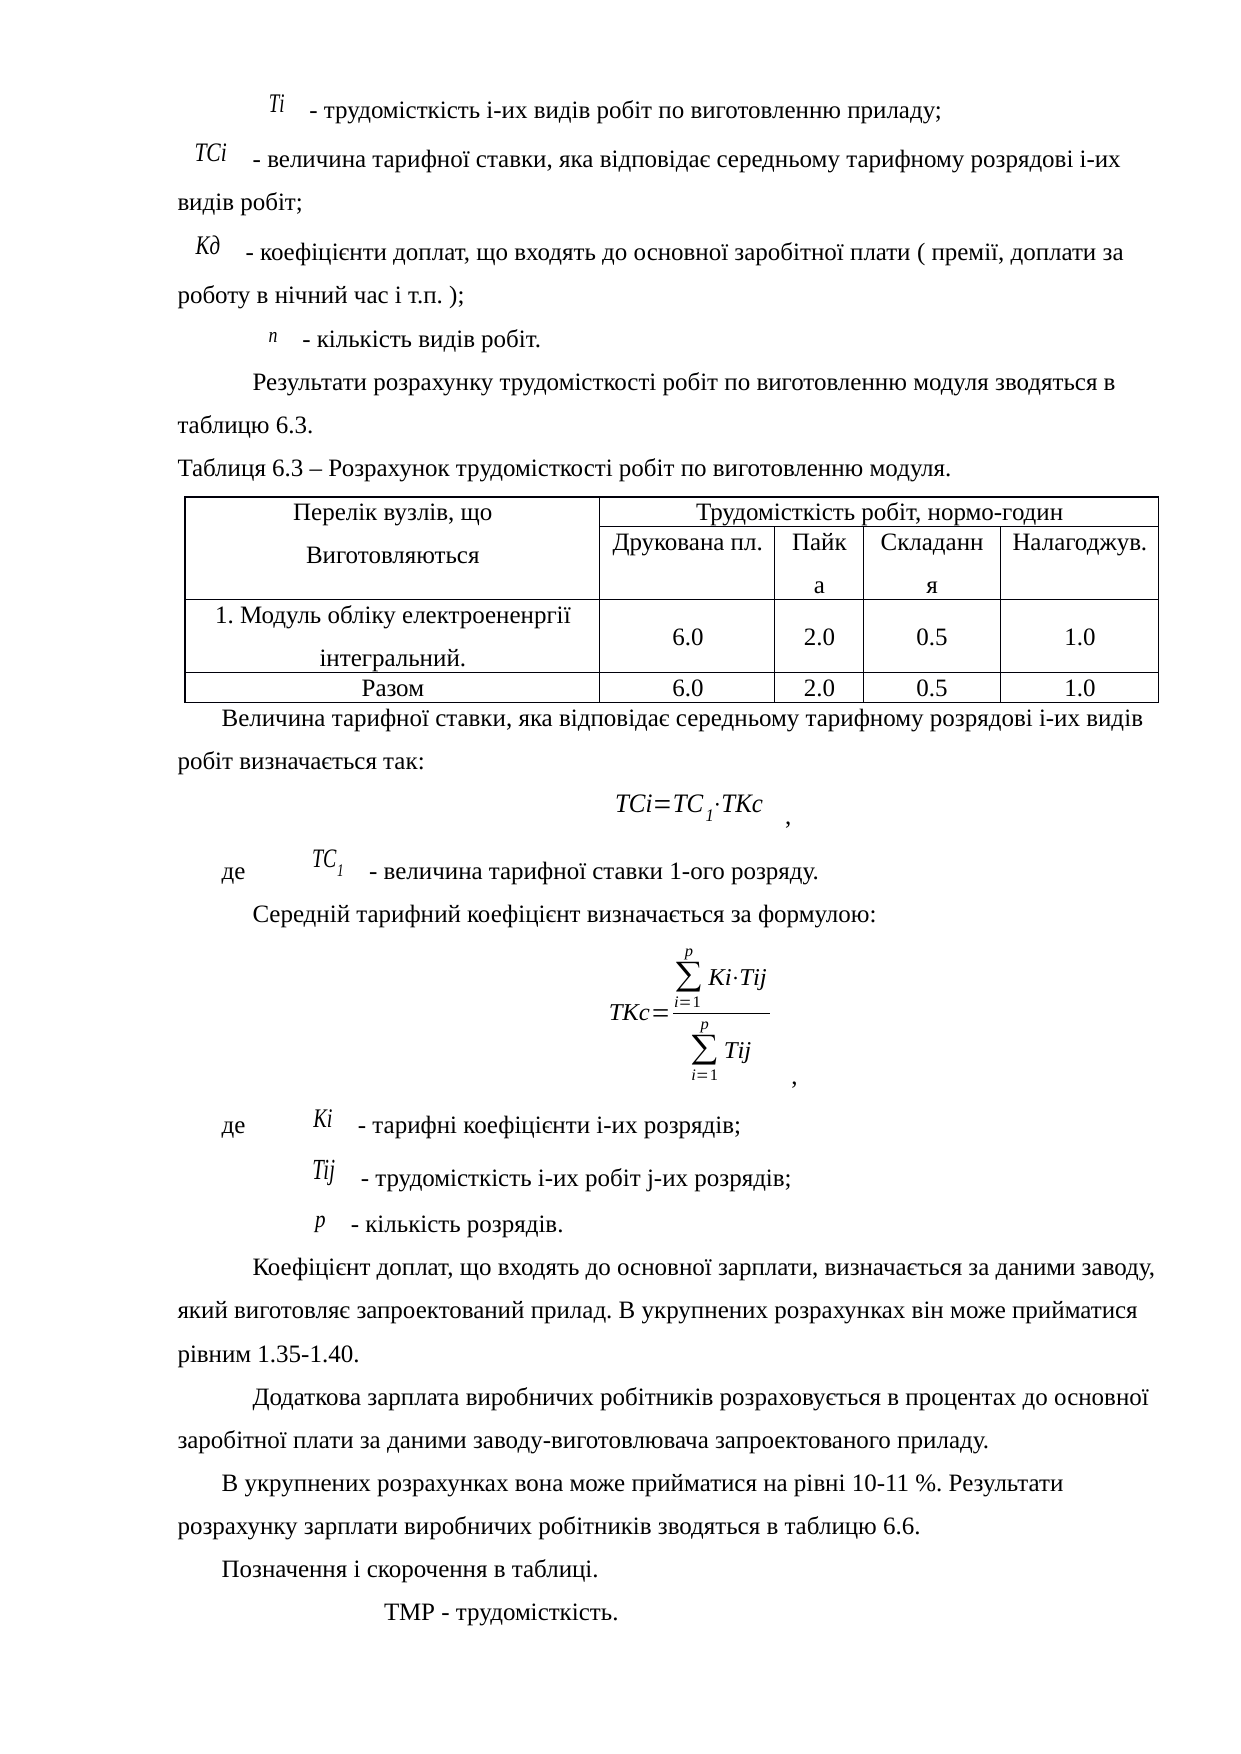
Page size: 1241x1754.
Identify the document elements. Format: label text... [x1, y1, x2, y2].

text Позначення і скорочення в таблиці. [177, 1554, 1166, 1583]
table_cell Налагоджув. [1001, 527, 1158, 599]
text де - тарифні коефіцієнти і-их розрядів; [177, 1104, 1166, 1139]
table_cell Разом [186, 673, 599, 702]
table_cell 1.0 [1001, 673, 1158, 702]
table_cell 2.0 [775, 673, 863, 702]
text , [177, 943, 1166, 1089]
text , [177, 789, 1166, 830]
table_header Перелік вузлів, що Виготовляються [186, 498, 599, 599]
text - величина тарифної ставки, яка відповідає середньому тарифному розрядові і-их видів робіт; [177, 138, 1166, 216]
text - трудомісткість і-их робіт j-их розрядів; [177, 1153, 1166, 1191]
text Таблиця 6.3 – Розрахунок трудомісткості робіт по виготовленню модуля. [177, 453, 1166, 482]
text Результати розрахунку трудомісткості робіт по виготовленню модуля зводяться в таблицю 6.3. [177, 367, 1166, 439]
text Середній тарифний коефіцієнт визначається за формулою: [177, 899, 1166, 928]
table_cell 1. Модуль обліку електроененргії інтегральний. [186, 600, 599, 672]
text - коефіцієнти доплат, що входять до основної заробітної плати ( премії, доплати за роботу в нічний час і т.п. ); [177, 231, 1166, 309]
table_cell 1.0 [1001, 600, 1158, 672]
table_cell Друкована пл. [600, 527, 774, 599]
table_cell Складання [864, 527, 1000, 599]
table_cell 6.0 [600, 600, 774, 672]
table_cell 0.5 [864, 673, 1000, 702]
text Величина тарифної ставки, яка відповідає середньому тарифному розрядові і-их видів робіт визначається так: [177, 703, 1166, 775]
text - кількість розрядів. [177, 1206, 1166, 1238]
text - кількість видів робіт. [177, 323, 1166, 353]
text де - величина тарифної ставки 1-ого розряду. [177, 844, 1166, 885]
text Додаткова зарплата виробничих робітників розраховується в процентах до основної заробітної плати за даними заводу-виготовлювача запроектованого приладу. [177, 1382, 1166, 1454]
text В укрупнених розрахунках вона може прийматися на рівні 10-11 %. Результати розрахунку зарплати виробничих робітників зводяться в таблицю 6.6. [177, 1468, 1166, 1540]
table_cell Пайка [775, 527, 863, 599]
text ТМР - трудомісткість. [384, 1597, 1166, 1626]
text Коефіцієнт доплат, що входять до основної зарплати, визначається за даними заводу, який виготовляє запроектований прилад. В укрупнених розрахунках він може прийматися рівним 1.35-1.40. [177, 1252, 1166, 1367]
table_cell 0.5 [864, 600, 1000, 672]
text - трудомісткість і-их видів робіт по виготовленню приладу; [177, 88, 1166, 124]
table_cell 6.0 [600, 673, 774, 702]
table_header Трудомісткість робіт, нормо-годин [600, 498, 1158, 526]
table_cell 2.0 [775, 600, 863, 672]
